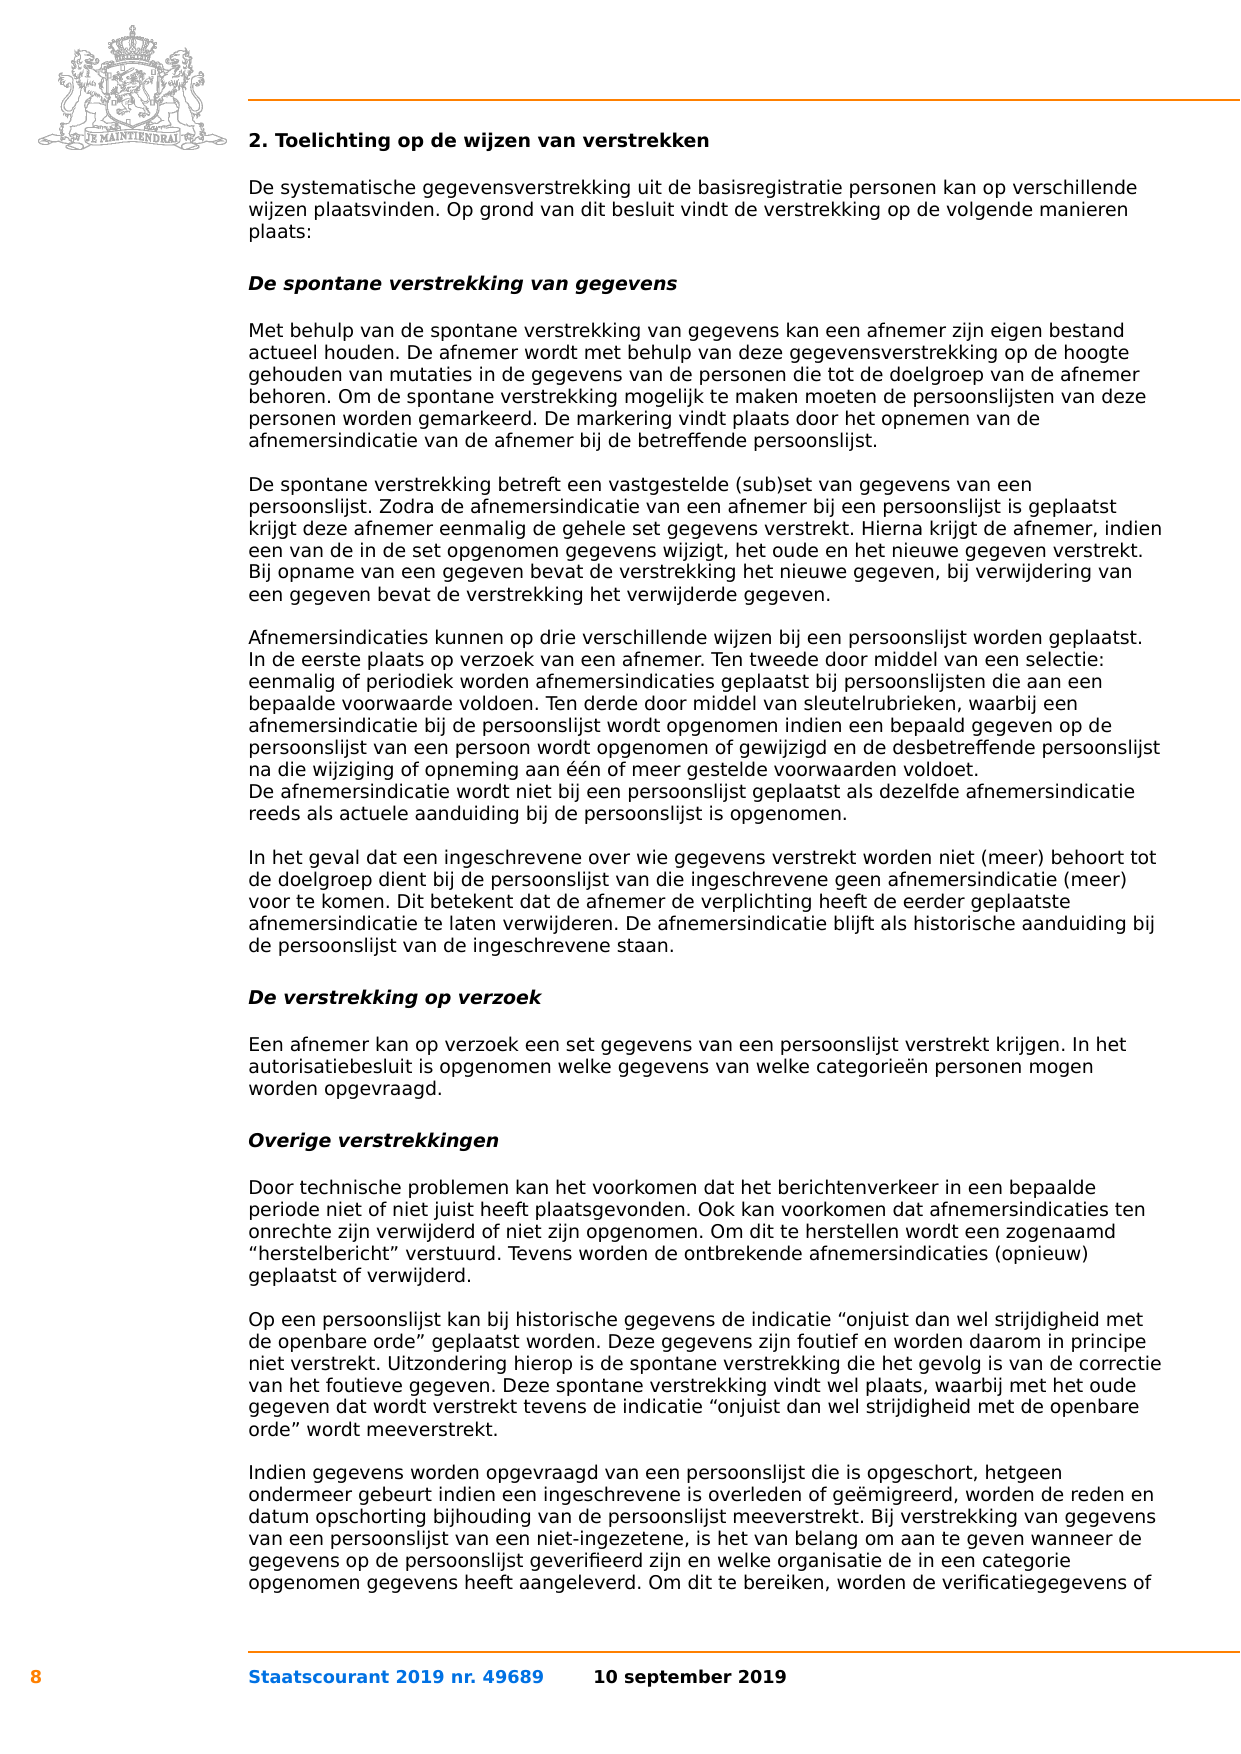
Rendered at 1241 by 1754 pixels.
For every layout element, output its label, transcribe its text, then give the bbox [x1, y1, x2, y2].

text De afnemersindicatie wordt niet bij een persoonslijst geplaatst als dezelfde afnemersindicatie reeds als actuele aanduiding bij de persoonslijst is opgenomen. [248, 781, 1163, 825]
text Met behulp van de spontane verstrekking van gegevens kan een afnemer zijn eigen bestand actueel houden. De afnemer wordt met behulp van deze gegevensverstrekking op de hoogte gehouden van mutaties in de gegevens van de personen die tot de doelgroep van de afnemer behoren. Om de spontane verstrekking mogelijk te maken moeten de persoonslijsten van deze personen worden gemarkeerd. De markering vindt plaats door het opnemen van de afnemersindicatie van de afnemer bij de betreffende persoonslijst. [248, 320, 1163, 452]
subtitle De verstrekking op verzoek [248, 987, 1163, 1009]
subtitle De spontane verstrekking van gegevens [248, 273, 1163, 295]
picture [38, 25, 227, 150]
text Afnemersindicaties kunnen op drie verschillende wijzen bij een persoonslijst worden geplaatst. In de eerste plaats op verzoek van een afnemer. Ten tweede door middel van een selectie: eenmalig of periodiek worden afnemersindicaties geplaatst bij persoonslijsten die aan een bepaalde voorwaarde voldoen. Ten derde door middel van sleutelrubrieken, waarbij een afnemersindicatie bij de persoonslijst wordt opgenomen indien een bepaald gegeven op de persoonslijst van een persoon wordt opgenomen of gewijzigd en de desbetreffende persoonslijst na die wijziging of opneming aan één of meer gestelde voorwaarden voldoet. [248, 627, 1163, 781]
text Een afnemer kan op verzoek een set gegevens van een persoonslijst verstrekt krijgen. In het autorisatiebesluit is opgenomen welke gegevens van welke categorieën personen mogen worden opgevraagd. [248, 1034, 1163, 1100]
subtitle 2. Toelichting op de wijzen van verstrekken [248, 130, 1163, 152]
text Indien gegevens worden opgevraagd van een persoonslijst die is opgeschort, hetgeen ondermeer gebeurt indien een ingeschrevene is overleden of geëmigreerd, worden de reden en datum opschorting bijhouding van de persoonslijst meeverstrekt. Bij verstrekking van gegevens van een persoonslijst van een niet-ingezetene, is het van belang om aan te geven wanneer de gegevens op de persoonslijst geverifieerd zijn en welke organisatie de in een categorie opgenomen gegevens heeft aangeleverd. Om dit te bereiken, worden de verificatiegegevens of [248, 1462, 1163, 1594]
text Door technische problemen kan het voorkomen dat het berichtenverkeer in een bepaalde periode niet of niet juist heeft plaatsgevonden. Ook kan voorkomen dat afnemersindicaties ten onrechte zijn verwijderd of niet zijn opgenomen. Om dit te herstellen wordt een zogenaamd “herstelbericht” verstuurd. Tevens worden de ontbrekende afnemersindicaties (opnieuw) geplaatst of verwijderd. [248, 1177, 1163, 1287]
text De systematische gegevensverstrekking uit de basisregistratie personen kan op verschillende wijzen plaatsvinden. Op grond van dit besluit vindt de verstrekking op de volgende manieren plaats: [248, 177, 1163, 243]
subtitle Overige verstrekkingen [248, 1130, 1163, 1152]
text De spontane verstrekking betreft een vastgestelde (sub)set van gegevens van een persoonslijst. Zodra de afnemersindicatie van een afnemer bij een persoonslijst is geplaatst krijgt deze afnemer eenmalig de gehele set gegevens verstrekt. Hierna krijgt de afnemer, indien een van de in de set opgenomen gegevens wijzigt, het oude en het nieuwe gegeven verstrekt. Bij opname van een gegeven bevat de verstrekking het nieuwe gegeven, bij verwijdering van een gegeven bevat de verstrekking het verwijderde gegeven. [248, 473, 1163, 605]
text Op een persoonslijst kan bij historische gegevens de indicatie “onjuist dan wel strijdigheid met de openbare orde” geplaatst worden. Deze gegevens zijn foutief en worden daarom in principe niet verstrekt. Uitzondering hierop is de spontane verstrekking die het gevolg is van de correctie van het foutieve gegeven. Deze spontane verstrekking vindt wel plaats, waarbij met het oude gegeven dat wordt verstrekt tevens de indicatie “onjuist dan wel strijdigheid met de openbare orde” wordt meeverstrekt. [248, 1308, 1163, 1440]
text In het geval dat een ingeschrevene over wie gegevens verstrekt worden niet (meer) behoort tot de doelgroep dient bij de persoonslijst van die ingeschrevene geen afnemersindicatie (meer) voor te komen. Dit betekent dat de afnemer de verplichting heeft de eerder geplaatste afnemersindicatie te laten verwijderen. De afnemersindicatie blijft als historische aanduiding bij de persoonslijst van de ingeschrevene staan. [248, 847, 1163, 957]
